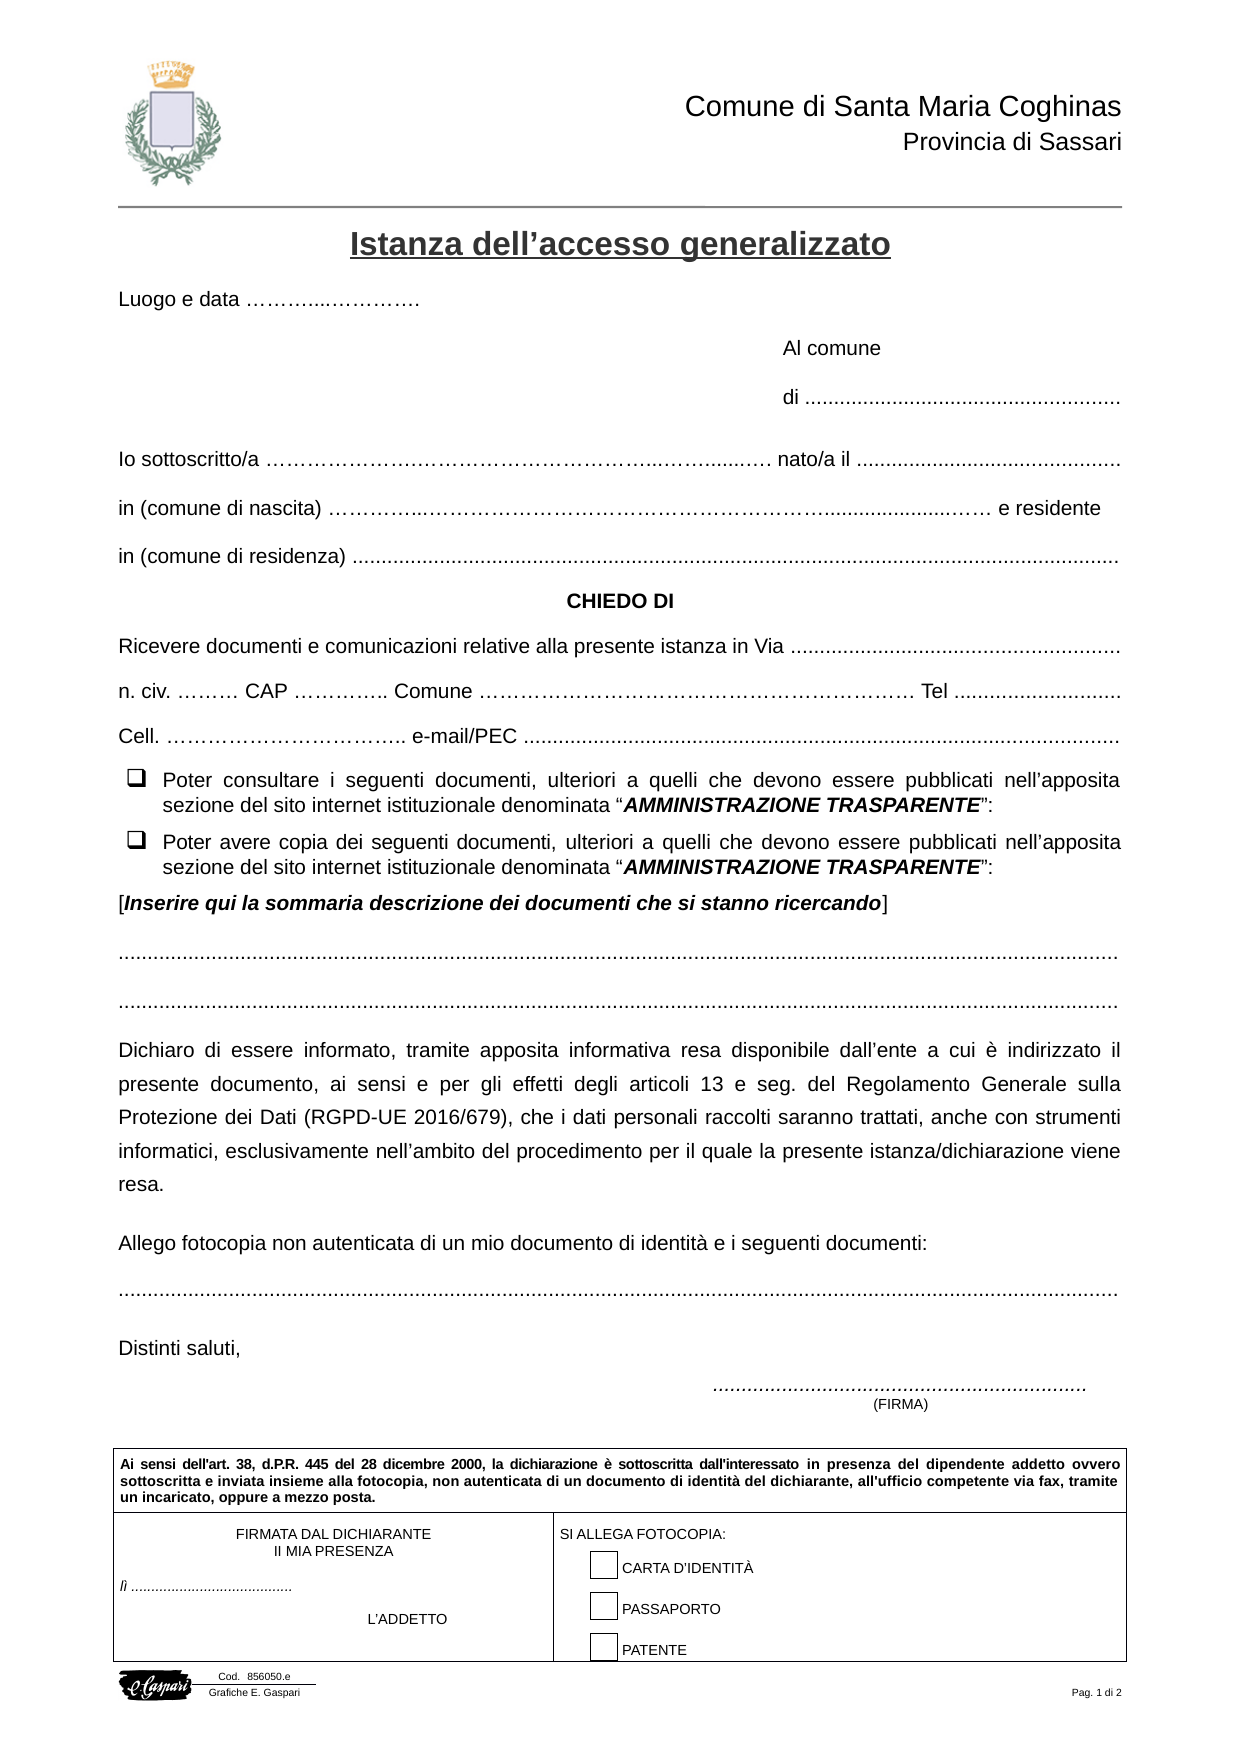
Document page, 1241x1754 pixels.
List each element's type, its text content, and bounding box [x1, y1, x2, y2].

table_cell SI ALLEGA FOTOCOPIA: CARTA D’IDENTITÀ PASSAPORTO PATENTE [554, 1513, 1126, 1661]
list Poter consultare i seguenti documenti, ulteriori a quelli che devono essere pubblicati nell’apposita sezione del sito internet istituzionale denominata “AMMINISTRAZIONE TRASPARENTE”: [125, 768, 1122, 817]
text Io sottoscritto/a ………………….……………………………...…….......…. nato/a il [118, 446, 1122, 470]
text CHIEDO DI [118, 589, 1122, 613]
text [Inserire qui la sommaria descrizione dei documenti che si stanno ricercando] [118, 891, 1122, 915]
picture [122, 58, 224, 189]
text Distinti saluti, [118, 1335, 1122, 1359]
text ................................................................. [679, 1372, 1122, 1396]
text Comune di Santa Maria Coghinas [224, 89, 1122, 122]
text n. civ. ……… CAP ………….. Comune ……………………………………………………… Tel [118, 679, 1122, 703]
text Dichiaro di essere informato, tramite apposita informativa resa disponibile dall’ente a cui è indirizzato il presente documento, ai sensi e per gli effetti degli articoli 13 e seg. del Regolamento Generale sulla Protezione dei Dati (RGPD-UE 2016/679), che i dati personali raccolti saranno trattati, anche con strumenti informatici, esclusivamente nell’ambito del procedimento per il quale la presente istanza/dichiarazione viene resa. [118, 1038, 1122, 1196]
text di [783, 385, 1122, 409]
text (FIRMA) [679, 1396, 1122, 1413]
text Cell. …………………………….. e-mail/PEC [118, 723, 1122, 747]
subtitle Istanza dell’accesso generalizzato [118, 224, 1122, 262]
text Provincia di Sassari [224, 127, 1122, 156]
table_cell FIRMATA DAL DICHIARANTE II MIA PRESENZA lì ........................................ L’ADDETTO [114, 1513, 553, 1661]
picture [118, 1669, 192, 1701]
table_header Ai sensi dell'art. 38, d.P.R. 445 del 28 dicembre 2000, la dichiarazione è sottoscritta dall'interessato in presenza del dipendente addetto ovvero sottoscritta e inviata insieme alla fotocopia, non autenticata di un documento di identità del dichiarante, all'ufficio competente via fax, tramite un incaricato, oppure a mezzo posta. [114, 1449, 1126, 1512]
list Poter avere copia dei seguenti documenti, ulteriori a quelli che devono essere pubblicati nell’apposita sezione del sito internet istituzionale denominata “AMMINISTRAZIONE TRASPARENTE”: [125, 830, 1122, 879]
text in (comune di nascita) …………...…………………………………………………......................…… e residente [118, 495, 1122, 519]
text Al comune [783, 336, 1122, 360]
text in (comune di residenza) [118, 544, 1122, 568]
text Allego fotocopia non autenticata di un mio documento di identità e i seguenti documenti: [118, 1231, 1122, 1255]
text Luogo e data ………....…………. [118, 287, 1122, 311]
text Ricevere documenti e comunicazioni relative alla presente istanza in Via [118, 634, 1122, 658]
